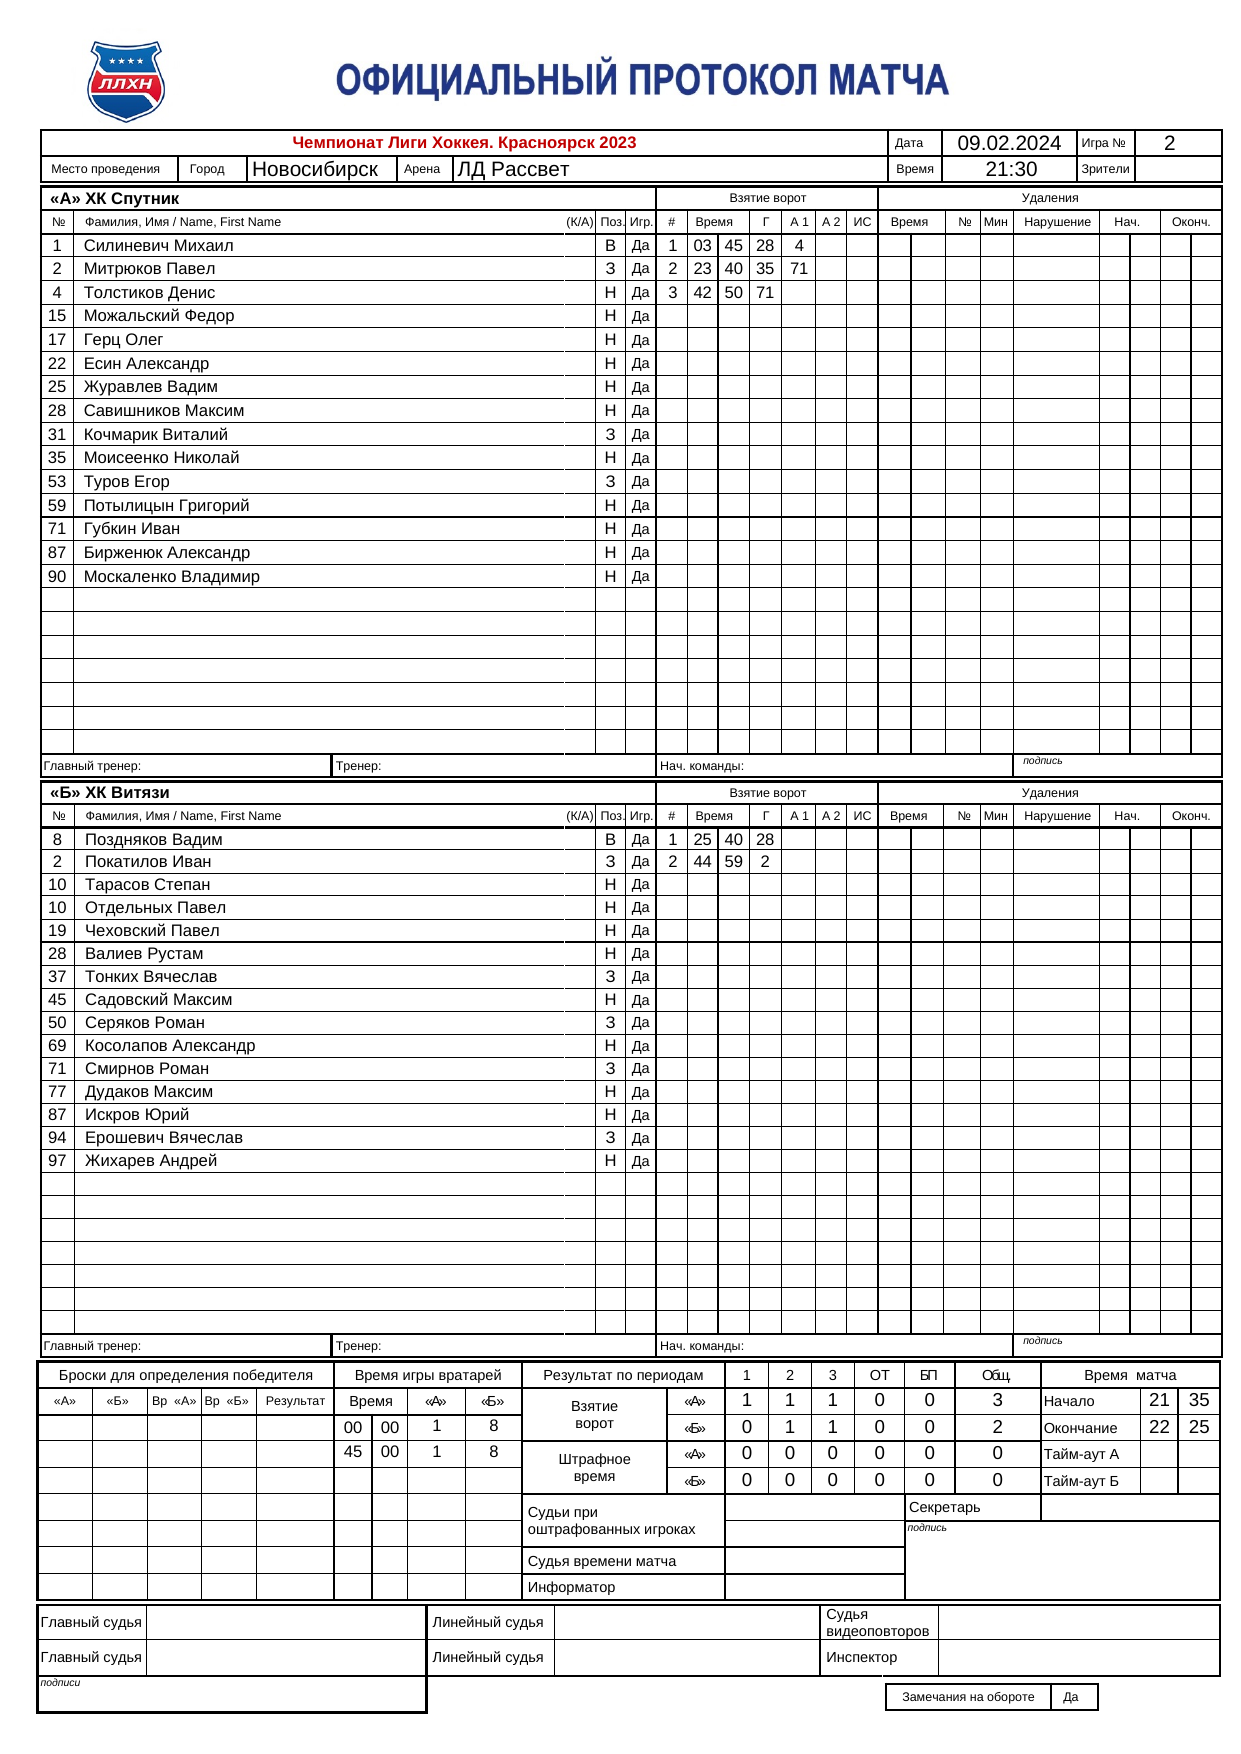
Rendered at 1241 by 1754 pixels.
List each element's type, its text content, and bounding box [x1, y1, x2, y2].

table_cell [879, 446, 910, 469]
table_cell [1141, 1468, 1177, 1493]
table_cell 90 [42, 565, 73, 587]
table_cell Взятие ворот [523, 1389, 666, 1440]
table_cell [782, 470, 815, 493]
table_cell [946, 446, 980, 469]
table_cell [1131, 1012, 1160, 1033]
table_cell Оконч. [1161, 211, 1221, 233]
table_cell [565, 423, 595, 445]
table_cell [1161, 874, 1190, 895]
table_cell [688, 730, 717, 753]
table_cell Г [750, 211, 781, 233]
table_cell Да [626, 1081, 655, 1103]
table_cell [750, 423, 781, 445]
table_cell [688, 305, 717, 327]
table_cell [1014, 1012, 1099, 1033]
table_cell Да [626, 352, 655, 374]
table_cell [981, 305, 1013, 327]
table_cell [782, 1311, 815, 1333]
table_cell [565, 1035, 595, 1057]
table_cell [719, 1150, 749, 1172]
table_cell [816, 1242, 846, 1264]
table_cell [1131, 1173, 1160, 1195]
table_cell [719, 1035, 749, 1057]
table_cell [1131, 541, 1160, 564]
table_cell [981, 920, 1013, 941]
table_cell [596, 683, 625, 706]
table_cell [750, 943, 781, 964]
table_cell 1 [657, 829, 687, 849]
table_header Взятие ворот [657, 783, 877, 803]
table_cell [879, 423, 910, 445]
table_cell [946, 683, 980, 706]
table_cell [1100, 1104, 1129, 1126]
table_cell 0 [905, 1415, 954, 1440]
table_cell [93, 1468, 147, 1493]
table_cell [93, 1547, 147, 1573]
table_cell [719, 1311, 749, 1333]
table_cell [816, 659, 846, 682]
table_cell [39, 1547, 92, 1573]
table_cell [816, 328, 846, 351]
table_cell Н [596, 943, 625, 964]
table_cell [1014, 518, 1099, 540]
table_cell [1161, 1035, 1190, 1057]
table_cell [847, 1035, 877, 1057]
table_cell [1131, 659, 1160, 682]
table_cell [1131, 257, 1160, 280]
table_cell [912, 541, 945, 564]
table_cell [1014, 707, 1099, 729]
table_cell [466, 1468, 521, 1493]
table_cell [565, 1265, 595, 1287]
table_cell [1100, 1081, 1129, 1103]
table_cell [1192, 1127, 1221, 1149]
table_cell [946, 257, 980, 280]
table_cell ИС [847, 211, 877, 233]
table_cell Судьи при оштрафованных игроках [523, 1495, 724, 1546]
table_cell 0 [855, 1468, 904, 1493]
table_cell [782, 829, 815, 849]
table_cell [847, 399, 877, 422]
table_cell [1014, 541, 1099, 564]
table_cell [981, 541, 1013, 564]
table_cell [1192, 1196, 1221, 1218]
table_cell [750, 1150, 781, 1172]
table_cell [816, 1150, 846, 1172]
table_cell Чеховский Павел [75, 920, 564, 941]
table_cell [816, 1081, 846, 1103]
table_cell [782, 1173, 815, 1195]
table_cell [879, 1127, 910, 1149]
table_cell [912, 470, 945, 493]
table_cell [1014, 565, 1099, 587]
table_cell [879, 659, 910, 682]
table_cell Город [179, 157, 246, 181]
table_cell Да [626, 518, 655, 540]
table_cell Время [688, 805, 749, 826]
table_cell [1131, 636, 1160, 658]
table_cell [626, 588, 655, 611]
table_cell 0 [855, 1415, 904, 1440]
table_cell 28 [42, 943, 74, 964]
table_cell Время [688, 211, 749, 233]
table_cell [1161, 943, 1190, 964]
table_cell [1100, 376, 1129, 398]
table_cell [879, 399, 910, 422]
table_cell [912, 1150, 943, 1172]
table_header 3 [812, 1363, 854, 1387]
table_cell [1192, 1311, 1221, 1333]
table_cell [847, 328, 877, 351]
table_cell [816, 1288, 846, 1310]
table_cell [565, 1081, 595, 1103]
table_cell [946, 612, 980, 634]
table_cell [1192, 1150, 1221, 1172]
table_cell [847, 518, 877, 540]
table_cell [944, 1265, 980, 1287]
table_cell [42, 588, 73, 611]
table_cell [816, 470, 846, 493]
table_cell 87 [42, 1104, 74, 1126]
table_cell [1014, 281, 1099, 303]
table_cell [596, 1173, 625, 1195]
table_cell [1192, 943, 1221, 964]
table_cell [565, 1311, 595, 1333]
table_cell [688, 423, 717, 445]
table_header 09.02.2024 [943, 131, 1076, 155]
table_cell [1161, 829, 1190, 849]
table_cell [257, 1416, 333, 1440]
table_cell [596, 707, 625, 729]
table_cell [816, 636, 846, 658]
table_cell [912, 1173, 943, 1195]
table_cell [1014, 1035, 1099, 1057]
table_cell [688, 966, 717, 987]
table_cell [719, 1288, 749, 1310]
table_cell Н [596, 1081, 625, 1103]
table_cell Н [596, 376, 625, 398]
table_cell [847, 612, 877, 634]
table_cell Жихарев Андрей [75, 1150, 564, 1172]
table_cell Поздняков Вадим [75, 829, 564, 849]
table_cell [750, 612, 781, 634]
table_header Игра № [1078, 131, 1134, 155]
table_cell [565, 588, 595, 611]
table_cell [981, 1196, 1013, 1218]
table_cell [657, 1035, 687, 1057]
table_cell [944, 829, 980, 849]
table_cell [782, 1242, 815, 1264]
table_cell [688, 1081, 717, 1103]
table_cell [719, 1196, 749, 1218]
table_cell [408, 1547, 465, 1573]
table_cell [726, 1495, 904, 1520]
table_cell [1192, 896, 1221, 918]
table_cell [1100, 1035, 1129, 1057]
table_cell [565, 565, 595, 587]
table_cell [912, 1265, 943, 1287]
table_cell [1161, 518, 1190, 540]
table_cell [1131, 328, 1160, 351]
table_cell [1100, 707, 1129, 729]
table_cell [879, 565, 910, 587]
table_cell [981, 850, 1013, 872]
table_cell Время [879, 805, 943, 826]
table_cell [879, 305, 910, 327]
table_cell [657, 1219, 687, 1241]
table_cell [782, 730, 815, 753]
table_cell [1192, 1104, 1221, 1126]
table_cell [816, 446, 846, 469]
table_cell [750, 470, 781, 493]
table_cell [782, 1150, 815, 1172]
table_cell [1014, 470, 1099, 493]
table_cell [466, 1521, 521, 1546]
table_cell [1131, 989, 1160, 1011]
table_cell [847, 1104, 877, 1126]
table_cell Герц Олег [74, 328, 564, 351]
table_cell Нач. [1100, 805, 1160, 826]
table_cell [981, 1311, 1013, 1333]
table_cell [847, 1127, 877, 1149]
table_cell [688, 1012, 717, 1033]
table_cell [816, 281, 846, 303]
table_cell [912, 352, 945, 374]
table_cell [782, 1012, 815, 1033]
table_cell Главный тренер: [42, 755, 330, 776]
table_cell [596, 612, 625, 634]
table_cell Судья времени матча [523, 1548, 724, 1573]
table_cell [847, 1012, 877, 1033]
table_cell [816, 612, 846, 634]
table_cell 3 [956, 1389, 1040, 1413]
table_cell [1100, 1196, 1129, 1218]
table_cell [782, 352, 815, 374]
table_cell [719, 518, 749, 540]
table_cell [1131, 1265, 1160, 1287]
table_cell 42 [688, 281, 717, 303]
table_cell [657, 494, 687, 516]
table_cell # [657, 805, 687, 826]
table_cell [912, 730, 945, 753]
table_header Броски для определения победителя [39, 1363, 333, 1387]
table_cell [75, 1288, 564, 1310]
table_cell [944, 1035, 980, 1057]
table_cell Н [596, 896, 625, 918]
table_cell [981, 470, 1013, 493]
table_cell [626, 1196, 655, 1218]
table_cell [1014, 920, 1099, 941]
table_cell [879, 470, 910, 493]
table_cell [1161, 1311, 1190, 1333]
table_cell [1014, 989, 1099, 1011]
table_cell [912, 966, 943, 987]
table_cell [596, 1288, 625, 1310]
table_cell [1100, 920, 1129, 941]
table_cell подпись [1014, 755, 1221, 776]
table_cell [1131, 612, 1160, 634]
table_cell [148, 1521, 201, 1546]
table_cell 1 [408, 1441, 465, 1467]
table_cell [750, 494, 781, 516]
table_cell [912, 850, 943, 872]
table_cell [1014, 966, 1099, 987]
table_cell [750, 305, 781, 327]
table_cell 0 [855, 1389, 904, 1413]
table_cell [847, 1150, 877, 1172]
table_cell [912, 612, 945, 634]
table_cell [688, 1242, 717, 1264]
table_cell [946, 305, 980, 327]
table_cell [912, 1127, 943, 1149]
table_cell [879, 850, 910, 872]
table_cell Да [626, 328, 655, 351]
table_cell 59 [42, 494, 73, 516]
table_cell Ерошевич Вячеслав [75, 1127, 564, 1149]
table_cell [565, 281, 595, 303]
table_cell [879, 636, 910, 658]
table_cell Результат [257, 1389, 333, 1413]
table_cell [1100, 966, 1129, 987]
table_cell [596, 659, 625, 682]
table_cell [879, 376, 910, 398]
table_cell [847, 257, 877, 280]
table_cell [657, 328, 687, 351]
table_cell [981, 943, 1013, 964]
table_cell [816, 829, 846, 849]
table_cell [688, 874, 717, 895]
table_cell [816, 1196, 846, 1218]
table_cell 35 [1179, 1389, 1219, 1413]
table_cell [847, 1311, 877, 1333]
table_cell [782, 1058, 815, 1079]
table_cell [1192, 659, 1221, 682]
table_cell [657, 1058, 687, 1079]
table_cell [657, 1127, 687, 1149]
table_cell [335, 1521, 371, 1546]
table_cell [466, 1547, 521, 1573]
table_cell [750, 896, 781, 918]
table_cell [981, 1219, 1013, 1241]
table_cell [750, 1288, 781, 1310]
table_cell [565, 989, 595, 1011]
table_cell [42, 1288, 74, 1310]
table_cell [912, 1058, 943, 1079]
table_cell Арена [398, 157, 452, 181]
table_cell [565, 518, 595, 540]
table_cell [688, 1058, 717, 1079]
table_cell [257, 1521, 333, 1546]
table_cell 25 [688, 829, 717, 849]
table_cell [816, 518, 846, 540]
table_cell [1161, 305, 1190, 327]
table_cell Искров Юрий [75, 1104, 564, 1126]
table_cell [816, 399, 846, 422]
table_cell [847, 235, 877, 256]
table_cell [782, 1104, 815, 1126]
table_cell [408, 1494, 465, 1520]
table_cell [75, 1242, 564, 1264]
table_cell 28 [750, 235, 781, 256]
table_cell [981, 1265, 1013, 1287]
table_cell 77 [42, 1081, 74, 1103]
table_cell [946, 470, 980, 493]
table_cell [782, 565, 815, 587]
table_cell [596, 588, 625, 611]
table_cell Вр «Б» [202, 1389, 256, 1413]
table_cell [657, 1265, 687, 1287]
table_cell [335, 1547, 371, 1573]
table_header 2 [1136, 131, 1221, 155]
table_cell Да [626, 896, 655, 918]
table_cell [719, 352, 749, 374]
table_cell [657, 1311, 687, 1333]
table_cell [565, 683, 595, 706]
table_cell 31 [42, 423, 73, 445]
table_cell [1014, 683, 1099, 706]
table_cell [1100, 1058, 1129, 1079]
table_cell [1131, 518, 1160, 540]
table_cell [148, 1574, 201, 1599]
table_cell [782, 966, 815, 987]
table_cell [39, 1574, 92, 1599]
table_cell [750, 1242, 781, 1264]
table_cell [148, 1441, 201, 1467]
table_cell [688, 920, 717, 941]
table_cell [816, 305, 846, 327]
table_header Чемпионат Лиги Хоккея. Красноярск 2023 [42, 131, 887, 155]
table_cell Да [626, 305, 655, 327]
table_cell [688, 1219, 717, 1241]
table_cell Да [626, 1035, 655, 1057]
table_cell Н [596, 1150, 625, 1172]
table_cell Туров Егор [74, 470, 564, 493]
table_cell [1161, 281, 1190, 303]
table_cell [1179, 1441, 1219, 1467]
table_cell [782, 1288, 815, 1310]
table_cell Н [596, 305, 625, 327]
table_cell Игр. [626, 211, 655, 233]
table_cell Нач. команды: [657, 1335, 1012, 1356]
table_cell [912, 683, 945, 706]
table_cell А 1 [782, 211, 815, 233]
table_cell [879, 281, 910, 303]
table_cell [1100, 565, 1129, 587]
table_cell 8 [466, 1441, 521, 1467]
table_cell [657, 1196, 687, 1218]
table_cell 0 [812, 1468, 854, 1493]
table_cell Мин [981, 211, 1013, 233]
table_cell [912, 305, 945, 327]
table_cell ИС [847, 805, 877, 826]
table_cell 00 [373, 1441, 407, 1467]
table_cell [688, 376, 717, 398]
table_cell [847, 1242, 877, 1264]
table_cell Тарасов Степан [75, 874, 564, 895]
table_cell 1 [769, 1389, 811, 1413]
table_cell [981, 588, 1013, 611]
table_cell [782, 1081, 815, 1103]
table_cell [1100, 541, 1129, 564]
table_cell [1192, 966, 1221, 987]
table_cell [1192, 874, 1221, 895]
table_cell [847, 1265, 877, 1287]
table_cell [1131, 1311, 1160, 1333]
table_cell [626, 1311, 655, 1333]
table_cell [93, 1416, 147, 1440]
table_cell [93, 1441, 147, 1467]
table_cell [1161, 683, 1190, 706]
table_cell [42, 1311, 74, 1333]
table_cell Покатилов Иван [75, 850, 564, 872]
table_cell Н [596, 352, 625, 374]
table_cell [1161, 352, 1190, 374]
table_cell [847, 850, 877, 872]
table_cell [981, 281, 1013, 303]
table_cell Линейный судья [428, 1606, 554, 1639]
table_cell Можальский Федор [74, 305, 564, 327]
table_cell [1014, 352, 1099, 374]
table_cell [1192, 399, 1221, 422]
table_cell [1100, 1242, 1129, 1264]
table_cell [688, 1288, 717, 1310]
table_header Удаления [879, 783, 1221, 803]
table_cell [1100, 352, 1129, 374]
table_cell [657, 518, 687, 540]
table_cell [879, 943, 910, 964]
table_cell [1131, 829, 1160, 849]
table_cell [1014, 1196, 1099, 1218]
table_cell [750, 1196, 781, 1218]
table_cell [912, 235, 945, 256]
table_cell [750, 683, 781, 706]
table_cell Да [626, 494, 655, 516]
table_cell Г [750, 805, 781, 826]
table_cell Садовский Максим [75, 989, 564, 1011]
table_cell [1100, 328, 1129, 351]
table_cell [1131, 943, 1160, 964]
table_cell Секретарь [906, 1495, 1040, 1520]
table_cell [1131, 305, 1160, 327]
table_cell [750, 588, 781, 611]
table_cell [1131, 281, 1160, 303]
table_cell [750, 518, 781, 540]
table_cell [1161, 446, 1190, 469]
table_cell 44 [688, 850, 717, 872]
table_cell [39, 1416, 92, 1440]
table_cell [1192, 494, 1221, 516]
table_cell 2 [657, 257, 687, 280]
table_cell [946, 281, 980, 303]
table_cell [257, 1468, 333, 1493]
table_cell [626, 1173, 655, 1195]
table_cell [626, 1288, 655, 1310]
table_cell [466, 1494, 521, 1520]
table_cell [912, 659, 945, 682]
table_cell [42, 707, 73, 729]
table_cell [816, 874, 846, 895]
table_cell [981, 423, 1013, 445]
table_cell [750, 874, 781, 895]
table_cell [719, 1058, 749, 1079]
table_cell [565, 328, 595, 351]
table_cell [939, 1640, 1219, 1675]
table_cell 03 [688, 235, 717, 256]
table_cell Косолапов Александр [75, 1035, 564, 1057]
table_cell [981, 683, 1013, 706]
table_cell [879, 1173, 910, 1195]
table_cell А 2 [816, 805, 846, 826]
table_cell [1100, 588, 1129, 611]
table_cell [1100, 1150, 1129, 1172]
table_cell [1014, 1311, 1099, 1333]
table_cell [750, 1035, 781, 1057]
table_cell Н [596, 874, 625, 895]
table_header Взятие ворот [657, 188, 877, 209]
table_cell [1014, 896, 1099, 918]
table_cell [981, 399, 1013, 422]
table_cell 1 [657, 235, 687, 256]
table_cell [688, 612, 717, 634]
table_cell Штрафное время [523, 1442, 666, 1493]
table_cell Да [626, 874, 655, 895]
table_cell [1100, 494, 1129, 516]
table_cell [944, 943, 980, 964]
table_cell [879, 588, 910, 611]
table_cell Нарушение [1014, 211, 1099, 233]
table_cell Отдельных Павел [75, 896, 564, 918]
table_cell [946, 541, 980, 564]
table_cell «Б» [668, 1468, 724, 1493]
table_cell З [596, 966, 625, 987]
table_header Дата [889, 131, 941, 155]
table_header Замечания на обороте [887, 1685, 1050, 1709]
table_cell [657, 612, 687, 634]
table_cell [1131, 1127, 1160, 1149]
table_cell [1099, 1682, 1220, 1711]
table_cell [1131, 1196, 1160, 1218]
table_cell [688, 588, 717, 611]
table_cell 00 [373, 1416, 407, 1440]
table_cell [981, 966, 1013, 987]
table_cell [657, 989, 687, 1011]
table_cell [1131, 470, 1160, 493]
table_cell [912, 707, 945, 729]
table_cell Журавлев Вадим [74, 376, 564, 398]
table_cell [1014, 874, 1099, 895]
table_cell [1192, 989, 1221, 1011]
table_cell [912, 1242, 943, 1264]
table_cell [147, 1640, 425, 1675]
table_cell [373, 1521, 407, 1546]
table_cell [912, 1104, 943, 1126]
table_cell [816, 989, 846, 1011]
table_cell Потылицын Григорий [74, 494, 564, 516]
table_cell [1100, 1265, 1129, 1287]
table_cell «Б» [93, 1389, 147, 1413]
table_cell [847, 920, 877, 941]
table_cell [1131, 1081, 1160, 1103]
table_cell [1100, 257, 1129, 280]
table_cell [879, 1104, 910, 1126]
table_cell [782, 399, 815, 422]
table_cell 45 [335, 1441, 371, 1467]
table_cell [565, 541, 595, 564]
table_cell [944, 874, 980, 895]
table_cell [1192, 235, 1221, 256]
table_cell [719, 588, 749, 611]
table_cell [1014, 829, 1099, 849]
table_cell [39, 1441, 92, 1467]
table_cell [847, 1288, 877, 1310]
table_cell [944, 1242, 980, 1264]
table_cell Да [626, 1058, 655, 1079]
table_cell [750, 1311, 781, 1333]
table_cell [1131, 683, 1160, 706]
table_cell [782, 1196, 815, 1218]
table_cell [750, 989, 781, 1011]
table_cell [657, 305, 687, 327]
table_cell [626, 612, 655, 634]
table_cell [719, 612, 749, 634]
table_cell [1014, 612, 1099, 634]
table_cell [719, 423, 749, 445]
table_cell [688, 352, 717, 374]
table_cell [782, 707, 815, 729]
table_cell [1100, 518, 1129, 540]
table_cell [782, 376, 815, 398]
table_cell [1014, 235, 1099, 256]
table_cell [1100, 612, 1129, 634]
table_cell [981, 494, 1013, 516]
table_cell [565, 305, 595, 327]
table_cell [750, 1081, 781, 1103]
table_cell [912, 1196, 943, 1218]
table_cell [912, 588, 945, 611]
table_cell [719, 1242, 749, 1264]
table_cell Да [626, 966, 655, 987]
table_cell [879, 257, 910, 280]
table_cell 0 [726, 1442, 768, 1467]
table_cell Н [596, 989, 625, 1011]
table_cell [688, 636, 717, 658]
table_cell Главный судья [39, 1640, 146, 1675]
table_cell [847, 470, 877, 493]
table_cell 1 [408, 1416, 465, 1440]
table_cell [657, 683, 687, 706]
table_cell [981, 328, 1013, 351]
table_cell [565, 1288, 595, 1310]
table_cell 94 [42, 1127, 74, 1149]
table_cell [688, 1104, 717, 1126]
table_cell [1161, 565, 1190, 587]
table_cell [1014, 257, 1099, 280]
table_cell [847, 966, 877, 987]
table_cell [335, 1574, 371, 1599]
table_cell [1161, 399, 1190, 422]
table_cell [688, 541, 717, 564]
table_cell [944, 850, 980, 872]
table_cell [1100, 730, 1129, 753]
table_cell [1014, 1242, 1099, 1264]
table_cell 69 [42, 1035, 74, 1057]
table_cell Да [626, 470, 655, 493]
table_cell [657, 659, 687, 682]
table_cell [688, 494, 717, 516]
table_cell 17 [42, 328, 73, 351]
table_cell [879, 874, 910, 895]
table_cell [657, 707, 687, 729]
table_cell 2 [956, 1415, 1040, 1440]
table_cell [148, 1468, 201, 1493]
table_cell [847, 565, 877, 587]
table_cell [750, 376, 781, 398]
table_cell [373, 1494, 407, 1520]
table_cell [847, 874, 877, 895]
table_cell [657, 896, 687, 918]
table_cell [1161, 588, 1190, 611]
table_cell [42, 1242, 74, 1264]
table_cell [981, 376, 1013, 398]
table_cell [565, 896, 595, 918]
table_cell [879, 1288, 910, 1310]
table_cell [74, 636, 564, 658]
table_cell [1192, 1265, 1221, 1287]
table_cell [946, 328, 980, 351]
table_cell [1014, 1150, 1099, 1172]
table_cell [42, 730, 73, 753]
table_cell [1100, 659, 1129, 682]
table_cell [657, 874, 687, 895]
table_cell [946, 659, 980, 682]
table_cell [782, 612, 815, 634]
table_cell [847, 989, 877, 1011]
table_cell [408, 1574, 465, 1599]
table_cell [565, 636, 595, 658]
table_cell [782, 896, 815, 918]
table_cell [750, 565, 781, 587]
table_cell [1161, 328, 1190, 351]
table_header 2 [769, 1363, 811, 1387]
table_cell Серяков Роман [75, 1012, 564, 1033]
table_cell [1192, 1012, 1221, 1033]
table_cell [879, 612, 910, 634]
table_cell [816, 1127, 846, 1149]
table_cell [816, 376, 846, 398]
table_cell [565, 966, 595, 987]
table_cell [657, 1173, 687, 1195]
table_cell [981, 1150, 1013, 1172]
table_cell [1161, 1242, 1190, 1264]
table_cell [1131, 352, 1160, 374]
table_cell [782, 1219, 815, 1241]
table_header Время игры вратарей [335, 1363, 521, 1387]
table_cell [981, 257, 1013, 280]
table_cell № [42, 211, 73, 233]
table_cell [148, 1494, 201, 1520]
table_cell Митрюков Павел [74, 257, 564, 280]
table_cell [946, 423, 980, 445]
table_cell [1014, 636, 1099, 658]
table_cell [946, 399, 980, 422]
table_cell Да [626, 446, 655, 469]
table_cell [816, 588, 846, 611]
table_cell [719, 730, 749, 753]
table_cell [981, 989, 1013, 1011]
table_cell [657, 920, 687, 941]
table_cell Главный тренер: [42, 1335, 330, 1356]
table_cell [1100, 470, 1129, 493]
table_cell [847, 1196, 877, 1218]
table_cell [1014, 1058, 1099, 1079]
table_cell [335, 1468, 371, 1493]
table_cell [596, 636, 625, 658]
table_cell № [944, 805, 980, 826]
table_cell [1014, 494, 1099, 516]
table_cell [1131, 1104, 1160, 1126]
table_cell З [596, 1012, 625, 1033]
table_cell [1100, 1127, 1129, 1149]
table_cell [816, 1104, 846, 1126]
table_cell [74, 683, 564, 706]
table_cell [688, 1173, 717, 1195]
table_cell [981, 1058, 1013, 1079]
table_cell 0 [905, 1442, 954, 1467]
table_cell [879, 541, 910, 564]
table_cell [944, 989, 980, 1011]
table_cell 10 [42, 896, 74, 918]
table_cell [688, 565, 717, 587]
table_cell [816, 1035, 846, 1057]
table_cell Мин [981, 805, 1013, 826]
table_cell [1192, 1219, 1221, 1241]
table_cell [1014, 730, 1099, 753]
table_cell [1192, 541, 1221, 564]
table_cell [750, 730, 781, 753]
table_cell [1100, 423, 1129, 445]
table_cell «А» [408, 1389, 465, 1413]
table_cell [202, 1416, 256, 1440]
table_cell [719, 920, 749, 941]
table_cell [1100, 874, 1129, 895]
table_cell [1131, 920, 1160, 941]
table_cell [912, 1311, 943, 1333]
table_cell [1161, 636, 1190, 658]
table_cell подпись [1014, 1335, 1221, 1356]
table_cell [946, 588, 980, 611]
table_cell [944, 1219, 980, 1241]
table_cell [657, 376, 687, 398]
table_cell [912, 565, 945, 587]
table_cell [1131, 494, 1160, 516]
table_cell [1161, 1104, 1190, 1126]
table_cell [688, 896, 717, 918]
table_cell [946, 376, 980, 398]
table_cell [719, 989, 749, 1011]
table_header Да [1052, 1685, 1097, 1709]
table_cell [1100, 850, 1129, 872]
table_cell [750, 352, 781, 374]
table_cell [1014, 1173, 1099, 1195]
table_cell [847, 896, 877, 918]
table_cell [912, 1035, 943, 1057]
table_cell [1014, 943, 1099, 964]
table_cell [428, 1677, 882, 1711]
table_cell [782, 1265, 815, 1287]
table_cell [879, 1012, 910, 1033]
table_cell [1014, 328, 1099, 351]
table_cell [1100, 896, 1129, 918]
table_cell [596, 1311, 625, 1333]
table_cell ЛД Рассвет [454, 157, 887, 181]
table_cell Тренер: [333, 1335, 655, 1356]
table_cell [782, 943, 815, 964]
table_cell Н [596, 565, 625, 587]
table_cell [75, 1196, 564, 1218]
table_cell [719, 874, 749, 895]
table_cell [1100, 235, 1129, 256]
table_cell [981, 659, 1013, 682]
table_cell № [946, 211, 980, 233]
table_cell [750, 1173, 781, 1195]
table_cell [1100, 943, 1129, 964]
table_cell А 2 [816, 211, 846, 233]
table_cell [719, 446, 749, 469]
table_cell [688, 943, 717, 964]
table_cell [1192, 707, 1221, 729]
table_cell Поз. [596, 805, 625, 826]
table_cell [565, 470, 595, 493]
table_cell 4 [782, 235, 815, 256]
table_cell [565, 1219, 595, 1241]
table_cell Н [596, 1104, 625, 1126]
table_cell [408, 1468, 465, 1493]
table_cell [981, 636, 1013, 658]
table_cell [1192, 518, 1221, 540]
table_cell [1014, 423, 1099, 445]
table_cell [93, 1574, 147, 1599]
table_cell [879, 707, 910, 729]
table_cell [1192, 328, 1221, 351]
table_cell [1100, 281, 1129, 303]
table_cell 22 [1141, 1415, 1177, 1440]
table_cell [565, 1058, 595, 1079]
table_cell [1131, 588, 1160, 611]
table_cell 0 [769, 1442, 811, 1467]
table_cell 0 [905, 1468, 954, 1493]
table_cell [879, 989, 910, 1011]
table_cell Н [596, 446, 625, 469]
table_cell подписи [39, 1677, 425, 1711]
table_cell [565, 494, 595, 516]
table_cell [1161, 920, 1190, 941]
table_cell [847, 829, 877, 849]
table_cell Москаленко Владимир [74, 565, 564, 587]
table_cell [1192, 281, 1221, 303]
table_cell [782, 446, 815, 469]
table_cell [565, 943, 595, 964]
table_cell [981, 1081, 1013, 1103]
table_cell Нач. команды: [657, 755, 1012, 776]
table_cell [750, 1265, 781, 1287]
table_cell [657, 565, 687, 587]
table_cell [657, 1150, 687, 1172]
table_cell [912, 376, 945, 398]
table_cell [1014, 446, 1099, 469]
table_cell [719, 1081, 749, 1103]
table_cell 35 [750, 257, 781, 280]
table_cell 2 [657, 850, 687, 872]
table_cell [626, 659, 655, 682]
table_header «А» ХК Спутник [42, 188, 655, 209]
table_cell [688, 1196, 717, 1218]
table_cell [847, 659, 877, 682]
table_cell [719, 636, 749, 658]
table_cell [879, 920, 910, 941]
table_cell [1100, 829, 1129, 849]
table_cell 25 [42, 376, 73, 398]
table_cell [1161, 470, 1190, 493]
table_cell [202, 1494, 256, 1520]
table_cell [726, 1575, 904, 1599]
table_cell [816, 683, 846, 706]
table_cell [816, 1058, 846, 1079]
table_cell [408, 1521, 465, 1546]
table_cell [1131, 376, 1160, 398]
table_cell [1100, 1012, 1129, 1033]
table_cell [879, 235, 910, 256]
table_cell [1192, 305, 1221, 327]
table_cell [719, 659, 749, 682]
table_cell Информатор [523, 1575, 724, 1599]
table_cell [879, 1150, 910, 1172]
table_cell 71 [42, 518, 73, 540]
table_header Удаления [879, 188, 1221, 209]
table_cell [565, 257, 595, 280]
table_cell [879, 352, 910, 374]
table_cell [719, 896, 749, 918]
table_cell [912, 636, 945, 658]
table_cell [912, 328, 945, 351]
table_cell Да [626, 399, 655, 422]
table_cell [657, 470, 687, 493]
table_cell [626, 730, 655, 753]
table_cell 37 [42, 966, 74, 987]
table_cell [879, 1219, 910, 1241]
table_cell [1192, 612, 1221, 634]
table_cell Да [626, 235, 655, 256]
table_cell [847, 730, 877, 753]
table_cell [879, 1058, 910, 1079]
table_cell [719, 541, 749, 564]
table_cell [912, 257, 945, 280]
table_cell «Б» [668, 1415, 724, 1440]
table_cell [750, 707, 781, 729]
table_cell 28 [750, 829, 781, 849]
table_cell «А» [668, 1389, 724, 1413]
table_cell [847, 423, 877, 445]
table_cell (К/А) [565, 211, 595, 233]
table_cell [1014, 1219, 1099, 1241]
table_cell [657, 943, 687, 964]
table_cell [816, 850, 846, 872]
table_cell [847, 376, 877, 398]
table_cell Судья видеоповторов [821, 1606, 938, 1639]
table_cell [1161, 850, 1190, 872]
table_cell Нач. [1100, 211, 1160, 233]
table_cell [847, 1173, 877, 1195]
table_cell [1192, 1242, 1221, 1264]
table_cell [1161, 1219, 1190, 1241]
table_cell 1 [42, 235, 73, 256]
table_cell Да [626, 829, 655, 849]
table_cell [657, 1012, 687, 1033]
table_cell [719, 1012, 749, 1033]
table_cell [1161, 1150, 1190, 1172]
table_header 1 [726, 1363, 768, 1387]
table_cell [981, 1242, 1013, 1264]
table_cell [719, 1104, 749, 1126]
table_cell Тренер: [333, 755, 655, 776]
table_cell [782, 920, 815, 941]
table_cell [1131, 1242, 1160, 1264]
table_cell [1192, 636, 1221, 658]
table_cell [565, 352, 595, 374]
table_cell [912, 1288, 943, 1310]
table_cell [912, 446, 945, 469]
table_cell [1131, 966, 1160, 987]
table_cell [1014, 659, 1099, 682]
table_cell [879, 1196, 910, 1218]
table_cell Н [596, 494, 625, 516]
table_cell [1161, 989, 1190, 1011]
table_cell [373, 1468, 407, 1493]
table_cell [750, 636, 781, 658]
table_cell подпись [906, 1522, 1219, 1599]
table_cell [912, 1012, 943, 1033]
table_cell [912, 896, 943, 918]
table_cell [946, 235, 980, 256]
table_cell [565, 1012, 595, 1033]
table_cell [726, 1548, 904, 1573]
table_cell [565, 399, 595, 422]
table_cell [565, 1196, 595, 1218]
table_cell [981, 1012, 1013, 1033]
table_cell [657, 1242, 687, 1264]
table_cell [1161, 1127, 1190, 1149]
table_cell [1161, 966, 1190, 987]
table_cell [816, 730, 846, 753]
table_cell [42, 1196, 74, 1218]
table_cell [1161, 1058, 1190, 1079]
table_cell [596, 1265, 625, 1287]
table_cell Время [889, 157, 941, 181]
table_cell [1161, 1081, 1190, 1103]
table_cell [847, 541, 877, 564]
table_cell [1192, 683, 1221, 706]
table_cell [782, 541, 815, 564]
table_cell [565, 1242, 595, 1264]
table_cell [719, 966, 749, 987]
table_cell [626, 707, 655, 729]
table_cell [257, 1441, 333, 1467]
table_cell Моисеенко Николай [74, 446, 564, 469]
table_cell [750, 541, 781, 564]
table_cell [1192, 1288, 1221, 1310]
table_cell [816, 896, 846, 918]
table_cell [782, 659, 815, 682]
table_cell [847, 352, 877, 374]
table_cell [1131, 1150, 1160, 1172]
table_cell Силиневич Михаил [74, 235, 564, 256]
table_cell [912, 989, 943, 1011]
table_cell [719, 494, 749, 516]
table_cell [555, 1606, 819, 1639]
table_cell [657, 399, 687, 422]
table_cell [719, 399, 749, 422]
table_cell [750, 399, 781, 422]
table_cell [1192, 920, 1221, 941]
table_cell [946, 518, 980, 540]
table_cell [944, 1104, 980, 1126]
table_cell Да [626, 376, 655, 398]
table_cell [912, 281, 945, 303]
table_cell [688, 1127, 717, 1149]
table_cell 15 [42, 305, 73, 327]
table_cell [148, 1416, 201, 1440]
table_cell [719, 1219, 749, 1241]
table_cell [1136, 157, 1221, 181]
table_cell [946, 352, 980, 374]
table_cell Толстиков Денис [74, 281, 564, 303]
table_cell [1100, 683, 1129, 706]
table_cell [816, 1012, 846, 1033]
table_cell [657, 352, 687, 374]
table_cell [657, 1081, 687, 1103]
table_cell [75, 1265, 564, 1287]
table_cell [1161, 376, 1190, 398]
table_cell 45 [719, 235, 749, 256]
table_cell [688, 1265, 717, 1287]
table_cell [93, 1494, 147, 1520]
table_cell [912, 829, 943, 849]
table_cell [1131, 850, 1160, 872]
table_cell [782, 423, 815, 445]
table_cell [1161, 612, 1190, 634]
table_cell 71 [750, 281, 781, 303]
table_cell [912, 1219, 943, 1241]
table_cell Окончание [1042, 1415, 1140, 1440]
table_cell [1161, 257, 1190, 280]
table_cell [335, 1494, 371, 1520]
table_cell [816, 423, 846, 445]
table_cell [981, 1288, 1013, 1310]
table_cell [816, 920, 846, 941]
table_cell [847, 1219, 877, 1241]
table_cell [42, 1173, 74, 1195]
table_cell [816, 494, 846, 516]
table_cell Тайм-аут Б [1042, 1468, 1140, 1493]
table_cell [782, 518, 815, 540]
table_cell [726, 1521, 904, 1546]
table_cell 35 [42, 446, 73, 469]
table_cell [1192, 446, 1221, 469]
table_cell [1131, 423, 1160, 445]
table_cell [1014, 399, 1099, 422]
table_cell [596, 1196, 625, 1218]
table_cell [750, 446, 781, 469]
table_cell [565, 1104, 595, 1126]
table_cell [565, 1173, 595, 1195]
table_cell [912, 874, 943, 895]
table_cell 23 [688, 257, 717, 280]
table_cell Нарушение [1014, 805, 1099, 826]
table_cell [147, 1606, 425, 1639]
table_cell [847, 305, 877, 327]
table_cell 2 [750, 850, 781, 872]
table_cell Фамилия, Имя / Name, First Name [75, 805, 565, 826]
table_cell [981, 446, 1013, 469]
table_cell [847, 683, 877, 706]
table_cell [981, 565, 1013, 587]
table_cell [816, 1265, 846, 1287]
table_cell [1131, 874, 1160, 895]
table_cell З [596, 1058, 625, 1079]
table_cell [688, 518, 717, 540]
table_cell [202, 1441, 256, 1467]
table_cell [1192, 588, 1221, 611]
table_cell [42, 1265, 74, 1287]
table_cell [750, 328, 781, 351]
table_cell [688, 399, 717, 422]
table_cell Да [626, 423, 655, 445]
table_cell [981, 1035, 1013, 1057]
table_cell [1161, 1288, 1190, 1310]
table_cell [42, 683, 73, 706]
table_cell 50 [42, 1012, 74, 1033]
table_cell [1161, 1265, 1190, 1287]
table_cell [565, 446, 595, 469]
table_cell 50 [719, 281, 749, 303]
table_cell [202, 1574, 256, 1599]
table_cell 8 [466, 1416, 521, 1440]
table_cell 0 [726, 1415, 768, 1440]
table_cell 2 [42, 257, 73, 280]
table_cell Н [596, 920, 625, 941]
table_cell [750, 1104, 781, 1126]
table_cell [1161, 541, 1190, 564]
table_cell [879, 1035, 910, 1057]
table_cell [847, 446, 877, 469]
table_cell [879, 1081, 910, 1103]
table_cell З [596, 257, 625, 280]
table_cell [148, 1547, 201, 1573]
table_cell [1161, 1173, 1190, 1195]
table_cell 1 [812, 1415, 854, 1440]
table_cell [596, 730, 625, 753]
table_cell [816, 565, 846, 587]
table_cell Инспектор [821, 1640, 938, 1675]
table_cell Вр «А» [148, 1389, 201, 1413]
table_cell [1100, 446, 1129, 469]
table_cell 45 [42, 989, 74, 1011]
table_cell [75, 1173, 564, 1195]
table_cell [847, 494, 877, 516]
table_cell [42, 1219, 74, 1241]
table_cell [1179, 1468, 1219, 1493]
table_cell 10 [42, 874, 74, 895]
table_cell [912, 399, 945, 422]
table_cell [565, 920, 595, 941]
table_cell [74, 612, 564, 634]
table_cell [565, 707, 595, 729]
table_cell Савишников Максим [74, 399, 564, 422]
table_cell [750, 1012, 781, 1033]
table_cell 1 [812, 1389, 854, 1413]
table_cell [1192, 470, 1221, 493]
table_cell [719, 305, 749, 327]
table_cell [657, 730, 687, 753]
table_cell [257, 1574, 333, 1599]
table_cell [1014, 1127, 1099, 1149]
table_cell [74, 659, 564, 682]
table_cell [626, 1242, 655, 1264]
table_cell [944, 1081, 980, 1103]
table_cell Кочмарик Виталий [74, 423, 564, 445]
table_cell [1192, 850, 1221, 872]
table_cell Начало [1042, 1389, 1140, 1413]
table_cell 0 [905, 1389, 954, 1413]
table_cell [565, 730, 595, 753]
table_cell [944, 920, 980, 941]
table_cell 59 [719, 850, 749, 872]
table_cell [981, 235, 1013, 256]
table_cell [202, 1521, 256, 1546]
table_cell [912, 920, 943, 941]
table_cell [39, 1468, 92, 1493]
table_cell Да [626, 541, 655, 564]
table_cell [74, 707, 564, 729]
table_cell [719, 1173, 749, 1195]
table_cell [1192, 1035, 1221, 1057]
table_cell 2 [42, 850, 74, 872]
table_cell [879, 896, 910, 918]
table_cell Н [596, 541, 625, 564]
table_cell Бирженюк Александр [74, 541, 564, 564]
table_cell [1161, 494, 1190, 516]
table_cell Да [626, 257, 655, 280]
table_cell [782, 494, 815, 516]
table_cell [257, 1494, 333, 1520]
table_cell [981, 874, 1013, 895]
table_cell [688, 1311, 717, 1333]
table_cell [782, 683, 815, 706]
table_cell [782, 328, 815, 351]
table_cell [944, 896, 980, 918]
table_cell [750, 966, 781, 987]
table_cell Зрители [1078, 157, 1134, 181]
table_cell В [596, 235, 625, 256]
table_cell Да [626, 1012, 655, 1033]
table_cell [719, 1265, 749, 1287]
table_cell [944, 1012, 980, 1033]
table_cell [626, 683, 655, 706]
table_cell Валиев Рустам [75, 943, 564, 964]
table_cell З [596, 850, 625, 872]
table_cell Игр. [626, 805, 655, 826]
table_cell [688, 989, 717, 1011]
table_cell Да [626, 565, 655, 587]
table_cell Да [626, 920, 655, 941]
table_cell Линейный судья [428, 1640, 554, 1675]
table_cell [944, 1311, 980, 1333]
table_cell [719, 1127, 749, 1149]
table_cell «Б » [466, 1389, 521, 1413]
table_cell [782, 305, 815, 327]
table_cell [1131, 730, 1160, 753]
table_cell 8 [42, 829, 74, 849]
table_cell Да [626, 989, 655, 1011]
table_cell [565, 376, 595, 398]
table_cell [657, 588, 687, 611]
table_cell [565, 612, 595, 634]
table_cell [946, 730, 980, 753]
table_cell [1192, 376, 1221, 398]
table_cell [1100, 305, 1129, 327]
table_cell [912, 1081, 943, 1103]
table_cell [782, 281, 815, 303]
table_cell Да [626, 1104, 655, 1126]
table_cell [39, 1494, 92, 1520]
table_cell [1161, 896, 1190, 918]
table_cell [1161, 707, 1190, 729]
table_cell [565, 874, 595, 895]
table_cell [1100, 1219, 1129, 1241]
table_cell «А» [39, 1389, 92, 1413]
table_cell [912, 943, 943, 964]
table_cell [1131, 896, 1160, 918]
table_cell Смирнов Роман [75, 1058, 564, 1079]
table_cell [981, 1104, 1013, 1126]
table_cell 71 [782, 257, 815, 280]
table_cell [946, 565, 980, 587]
table_cell [688, 446, 717, 469]
table_cell [719, 683, 749, 706]
table_cell [688, 659, 717, 682]
table_cell [946, 707, 980, 729]
table_cell 0 [956, 1442, 1040, 1467]
table_cell [782, 588, 815, 611]
table_cell [688, 470, 717, 493]
table_cell [782, 1035, 815, 1057]
table_cell [1014, 850, 1099, 872]
table_cell [1131, 565, 1160, 587]
table_cell З [596, 423, 625, 445]
table_cell 21:30 [943, 157, 1076, 181]
table_cell [879, 966, 910, 987]
table_cell [944, 1173, 980, 1195]
table_cell Да [626, 1150, 655, 1172]
table_cell [257, 1547, 333, 1573]
table_cell [1131, 399, 1160, 422]
table_cell Н [596, 518, 625, 540]
table_cell [981, 352, 1013, 374]
table_cell [565, 1150, 595, 1172]
table_header Время матча [1042, 1363, 1219, 1387]
table_cell А 1 [782, 805, 815, 826]
table_cell [944, 1196, 980, 1218]
table_cell 19 [42, 920, 74, 941]
table_cell [879, 1242, 910, 1264]
picture [5, 28, 1179, 129]
table_cell [847, 588, 877, 611]
table_cell [939, 1606, 1219, 1639]
table_cell [373, 1547, 407, 1573]
table_cell [879, 683, 910, 706]
table_cell [750, 1219, 781, 1241]
table_cell [816, 235, 846, 256]
table_cell [1161, 423, 1190, 445]
table_cell № [42, 805, 74, 826]
table_cell [879, 328, 910, 351]
table_cell Время [879, 211, 945, 233]
table_cell 0 [726, 1468, 768, 1493]
table_cell 1 [769, 1415, 811, 1440]
table_cell [1192, 1081, 1221, 1103]
table_cell [202, 1468, 256, 1493]
table_cell [688, 1035, 717, 1057]
table_cell 87 [42, 541, 73, 564]
table_cell [565, 235, 595, 256]
table_cell [782, 850, 815, 872]
table_cell [1131, 446, 1160, 469]
table_cell [944, 1127, 980, 1149]
table_cell 0 [855, 1442, 904, 1467]
table_cell [816, 1311, 846, 1333]
table_cell [626, 1265, 655, 1287]
table_cell [1014, 376, 1099, 398]
table_cell [1161, 1012, 1190, 1033]
table_cell Место проведения [42, 157, 177, 181]
table_cell [1131, 1288, 1160, 1310]
table_cell [782, 1127, 815, 1149]
table_cell Да [626, 943, 655, 964]
table_cell Н [596, 399, 625, 422]
table_cell [879, 829, 910, 849]
table_cell [1192, 423, 1221, 445]
table_cell [847, 281, 877, 303]
table_cell [1192, 1058, 1221, 1079]
table_cell 25 [1179, 1415, 1219, 1440]
table_cell [1100, 1288, 1129, 1310]
table_cell [74, 588, 564, 611]
table_cell [816, 541, 846, 564]
table_cell 4 [42, 281, 73, 303]
table_cell [981, 1127, 1013, 1149]
table_cell 97 [42, 1150, 74, 1172]
table_cell [944, 966, 980, 987]
table_cell [1100, 636, 1129, 658]
table_cell [688, 1150, 717, 1172]
table_cell Да [626, 281, 655, 303]
table_cell [946, 494, 980, 516]
table_cell 0 [956, 1468, 1040, 1493]
table_header БП [905, 1363, 954, 1387]
table_cell [555, 1640, 819, 1675]
table_cell [981, 518, 1013, 540]
table_cell Поз. [596, 211, 625, 233]
table_cell [596, 1219, 625, 1241]
table_cell [1161, 730, 1190, 753]
table_cell [39, 1521, 92, 1546]
table_cell [782, 874, 815, 895]
table_cell [688, 328, 717, 351]
table_cell [912, 423, 945, 445]
table_cell [719, 328, 749, 351]
table_cell # [657, 211, 687, 233]
table_cell 1 [726, 1389, 768, 1413]
table_cell Оконч. [1161, 805, 1221, 826]
table_cell [719, 707, 749, 729]
table_cell [1131, 1058, 1160, 1079]
table_cell [1192, 565, 1221, 587]
table_cell [1131, 707, 1160, 729]
table_cell [657, 423, 687, 445]
table_cell [1131, 1219, 1160, 1241]
table_cell [74, 730, 564, 753]
table_cell [1014, 1081, 1099, 1103]
table_cell (К/А) [565, 805, 595, 826]
table_cell [565, 1127, 595, 1149]
table_cell [42, 659, 73, 682]
table_cell [75, 1219, 564, 1241]
table_cell Тайм-аут А [1042, 1441, 1140, 1467]
table_cell [719, 376, 749, 398]
table_cell [373, 1574, 407, 1599]
table_cell [657, 966, 687, 987]
table_cell 40 [719, 829, 749, 849]
table_cell Н [596, 328, 625, 351]
table_cell 53 [42, 470, 73, 493]
table_cell Тонких Вячеслав [75, 966, 564, 987]
table_cell Дудаков Максим [75, 1081, 564, 1103]
table_cell [879, 1265, 910, 1287]
table_cell [1014, 1104, 1099, 1126]
table_cell [1014, 1288, 1099, 1310]
table_cell [879, 1311, 910, 1333]
table_cell [1131, 1035, 1160, 1057]
table_cell Время [335, 1389, 407, 1413]
table_cell [657, 1104, 687, 1126]
table_cell [466, 1574, 521, 1599]
table_cell [1161, 659, 1190, 682]
table_cell З [596, 1127, 625, 1149]
table_cell [1192, 1173, 1221, 1195]
table_cell 40 [719, 257, 749, 280]
table_cell [565, 659, 595, 682]
table_cell [75, 1311, 564, 1333]
table_cell [1141, 1441, 1177, 1467]
table_cell [782, 989, 815, 1011]
table_cell [1100, 989, 1129, 1011]
table_cell [1192, 257, 1221, 280]
table_cell Да [626, 850, 655, 872]
table_cell «А» [668, 1442, 724, 1467]
table_cell [1100, 1311, 1129, 1333]
table_cell [1042, 1495, 1219, 1520]
table_cell [688, 683, 717, 706]
table_cell [719, 470, 749, 493]
table_cell [42, 636, 73, 658]
table_header Общ. [956, 1363, 1040, 1387]
table_cell [750, 920, 781, 941]
table_cell [750, 659, 781, 682]
table_cell Есин Александр [74, 352, 564, 374]
table_cell Н [596, 1035, 625, 1057]
table_cell [565, 829, 595, 849]
table_cell [719, 943, 749, 964]
table_cell 0 [812, 1442, 854, 1467]
table_cell 71 [42, 1058, 74, 1079]
table_cell [657, 446, 687, 469]
table_cell [93, 1521, 147, 1546]
table_cell [1131, 235, 1160, 256]
table_cell [879, 518, 910, 540]
table_cell [816, 943, 846, 964]
table_cell 22 [42, 352, 73, 374]
table_cell [816, 352, 846, 374]
table_cell [1014, 1265, 1099, 1287]
table_cell [719, 565, 749, 587]
table_cell [879, 494, 910, 516]
table_cell [816, 1173, 846, 1195]
table_cell [1100, 399, 1129, 422]
table_cell Главный судья [39, 1606, 146, 1639]
table_cell [944, 1058, 980, 1079]
table_cell [816, 707, 846, 729]
table_cell [981, 829, 1013, 849]
table_cell [816, 966, 846, 987]
table_cell В [596, 829, 625, 849]
table_cell 21 [1141, 1389, 1177, 1413]
table_cell [1014, 588, 1099, 611]
table_cell [42, 612, 73, 634]
table_cell Фамилия, Имя / Name, First Name [74, 211, 565, 233]
table_cell 28 [42, 399, 73, 422]
table_cell [981, 1173, 1013, 1195]
table_header «Б» ХК Витязи [42, 783, 655, 803]
table_cell [944, 1150, 980, 1172]
table_cell З [596, 470, 625, 493]
table_cell Н [596, 281, 625, 303]
table_cell [981, 730, 1013, 753]
table_cell 3 [657, 281, 687, 303]
table_cell Губкин Иван [74, 518, 564, 540]
table_cell [912, 518, 945, 540]
table_cell [847, 707, 877, 729]
table_cell [750, 1058, 781, 1079]
table_cell [1192, 352, 1221, 374]
table_cell [946, 636, 980, 658]
table_cell [944, 1288, 980, 1310]
table_cell [847, 636, 877, 658]
table_cell [912, 494, 945, 516]
table_cell 00 [335, 1416, 371, 1440]
table_cell [1100, 1173, 1129, 1195]
table_cell [1192, 829, 1221, 849]
table_cell [847, 943, 877, 964]
table_cell [879, 730, 910, 753]
table_cell [1014, 305, 1099, 327]
table_cell [688, 707, 717, 729]
table_cell 0 [769, 1468, 811, 1493]
table_cell [847, 1058, 877, 1079]
table_cell [657, 541, 687, 564]
table_cell [883, 1677, 1220, 1681]
table_cell [626, 636, 655, 658]
table_cell [981, 896, 1013, 918]
table_cell [565, 850, 595, 872]
table_header ОТ [855, 1363, 904, 1387]
table_cell Новосибирск [248, 157, 396, 181]
table_cell [981, 612, 1013, 634]
table_cell [981, 707, 1013, 729]
table_cell [1161, 1196, 1190, 1218]
table_cell [657, 636, 687, 658]
table_cell [782, 636, 815, 658]
table_cell [816, 1219, 846, 1241]
table_cell [202, 1547, 256, 1573]
table_cell [847, 1081, 877, 1103]
table_cell [626, 1219, 655, 1241]
table_cell [596, 1242, 625, 1264]
table_cell Да [626, 1127, 655, 1149]
table_header Результат по периодам [523, 1363, 724, 1387]
table_cell [816, 257, 846, 280]
table_cell [1192, 730, 1221, 753]
table_cell [657, 1288, 687, 1310]
table_cell [750, 1127, 781, 1149]
table_cell [1161, 235, 1190, 256]
